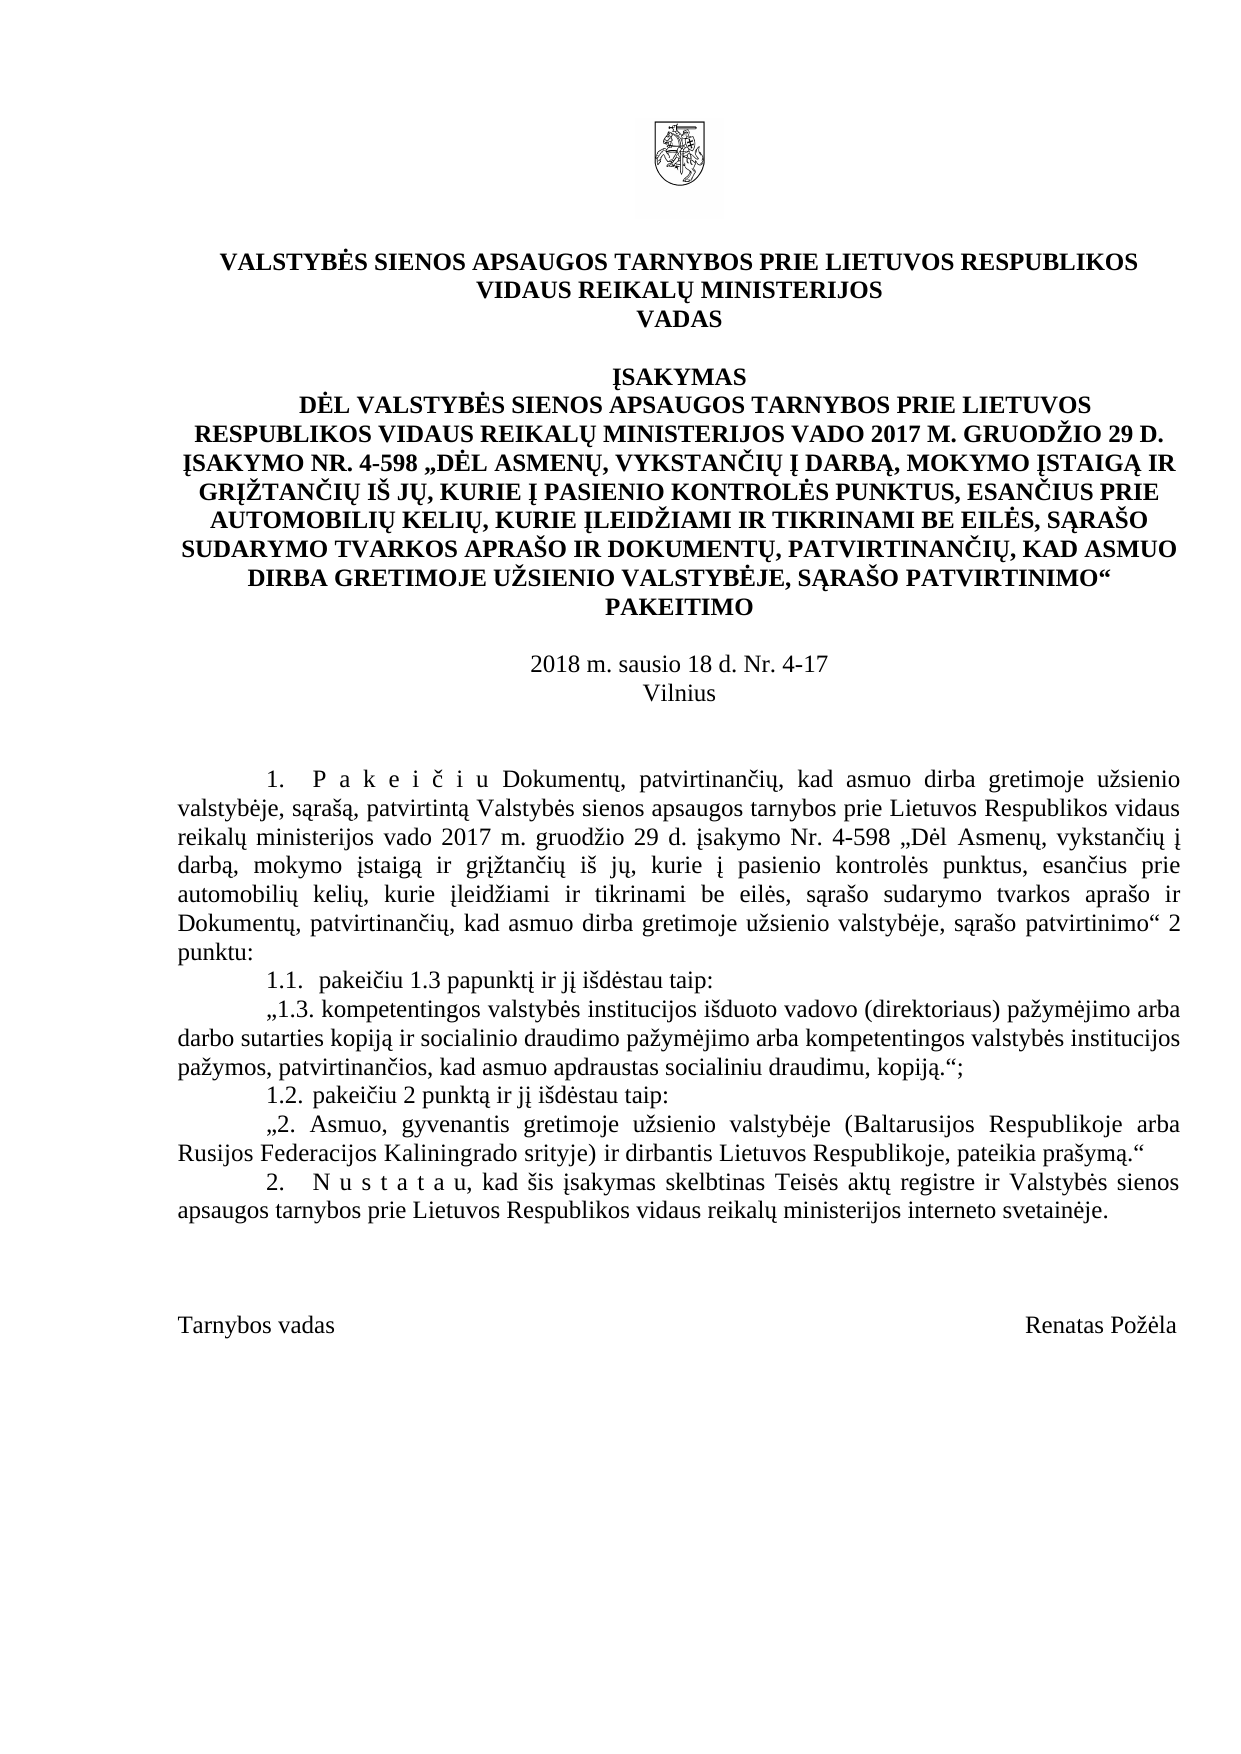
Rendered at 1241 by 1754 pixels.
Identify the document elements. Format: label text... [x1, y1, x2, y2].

text 1.2. pakeičiu 2 punktą ir jį išdėstau taip: [177, 1081, 1181, 1109]
text VADAS [177, 304, 1181, 333]
text Tarnybos vadas Renatas Požėla [177, 1311, 1181, 1339]
text 2. N u s t a t a u, kad šis įsakymas skelbtinas Teisės aktų registre ir Valstybės sienos apsaugos tarnybos prie Lietuvos Respublikos vidaus reikalų ministerijos interneto svetainėje. [177, 1167, 1181, 1224]
text „1.3. kompetentingos valstybės institucijos išduoto vadovo (direktoriaus) pažymėjimo arba darbo sutarties kopiją ir socialinio draudimo pažymėjimo arba kompetentingos valstybės institucijos pažymos, patvirtinančios, kad asmuo apdraustas socialiniu draudimu, kopiją.“; [177, 994, 1181, 1081]
text 1.1. pakeičiu 1.3 papunktį ir jį išdėstau taip: [177, 966, 1181, 994]
text 2018 m. sausio 18 d. Nr. 4-17 [177, 649, 1181, 678]
text VALSTYBĖS SIENOS APSAUGOS TARNYBOS PRIE LIETUVOS RESPUBLIKOS VIDAUS REIKALŲ MINISTERIJOS [177, 247, 1181, 304]
text „2. Asmuo, gyvenantis gretimoje užsienio valstybėje (Baltarusijos Respublikoje arba Rusijos Federacijos Kaliningrado srityje) ir dirbantis Lietuvos Respublikoje, pateikia prašymą.“ [177, 1109, 1181, 1167]
text Vilnius [177, 678, 1181, 707]
text DĖL VALSTYBĖS SIENOS APSAUGOS TARNYBOS PRIE LIETUVOS RESPUBLIKOS VIDAUS REIKALŲ MINISTERIJOS VADO 2017 M. GRUODŽIO 29 D. ĮSAKYMO NR. 4-598 „DĖL ASMENŲ, VYKSTANČIŲ Į DARBĄ, MOKYMO ĮSTAIGĄ IR GRĮŽTANČIŲ IŠ JŲ, KURIE Į PASIENIO KONTROLĖS PUNKTUS, ESANČIUS PRIE AUTOMOBILIŲ KELIŲ, KURIE ĮLEIDŽIAMI IR TIKRINAMI BE EILĖS, SĄRAŠO SUDARYMO TVARKOS APRAŠO IR DOKUMENTŲ, PATVIRTINANČIŲ, KAD ASMUO DIRBA GRETIMOJE UŽSIENIO VALSTYBĖJE, SĄRAŠO PATVIRTINIMO“ PAKEITIMO [177, 391, 1181, 621]
text 1. P a k e i č i u Dokumentų, patvirtinančių, kad asmuo dirba gretimoje užsienio valstybėje, sąrašą, patvirtintą Valstybės sienos apsaugos tarnybos prie Lietuvos Respublikos vidaus reikalų ministerijos vado 2017 m. gruodžio 29 d. įsakymo Nr. 4-598 „Dėl Asmenų, vykstančių į darbą, mokymo įstaigą ir grįžtančių iš jų, kurie į pasienio kontrolės punktus, esančius prie automobilių kelių, kurie įleidžiami ir tikrinami be eilės, sąrašo sudarymo tvarkos aprašo ir Dokumentų, patvirtinančių, kad asmuo dirba gretimoje užsienio valstybėje, sąrašo patvirtinimo“ 2 punktu: [177, 764, 1181, 966]
text ĮSAKYMAS [177, 362, 1181, 391]
